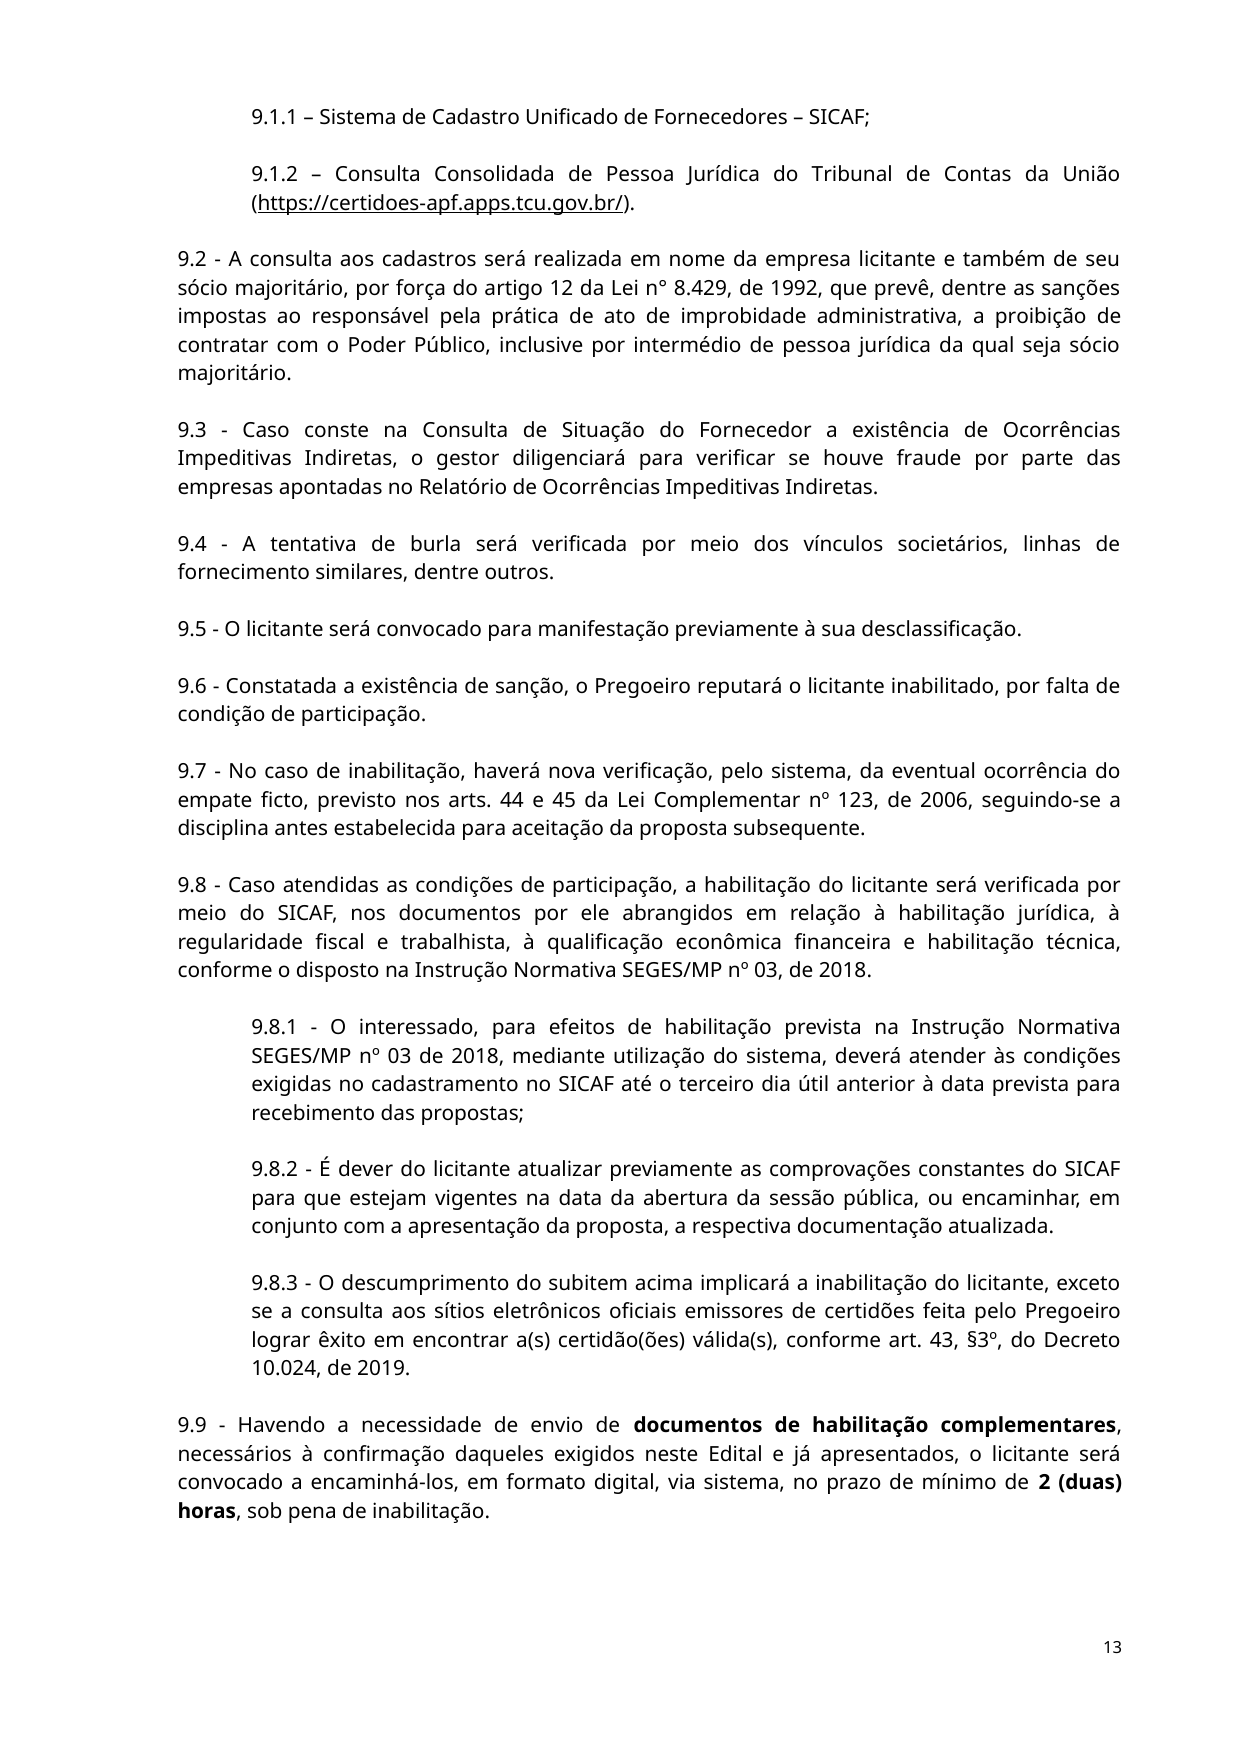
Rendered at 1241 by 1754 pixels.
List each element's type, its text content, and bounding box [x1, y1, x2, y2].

list 9.8.2 - É dever do licitante atualizar previamente as comprovações constantes do SICAF para que estejam vigentes na data da abertura da sessão pública, ou encaminhar, em conjunto com a apresentação da proposta, a respectiva documentação atualizada. [251, 1154, 1122, 1240]
list 9.1.2 – Consulta Consolidada de Pessoa Jurídica do Tribunal de Contas da União (https://certidoes-apf.apps.tcu.gov.br/). [251, 159, 1122, 216]
list 9.8 - Caso atendidas as condições de participação, a habilitação do licitante será verificada por meio do SICAF, nos documentos por ele abrangidos em relação à habilitação jurídica, à regularidade fiscal e trabalhista, à qualificação econômica financeira e habilitação técnica, conforme o disposto na Instrução Normativa SEGES/MP nº 03, de 2018. [177, 870, 1122, 984]
list 9.4 - A tentativa de burla será verificada por meio dos vínculos societários, linhas de fornecimento similares, dentre outros. [177, 529, 1122, 586]
list 9.6 - Constatada a existência de sanção, o Pregoeiro reputará o licitante inabilitado, por falta de condição de participação. [177, 671, 1122, 728]
list 9.2 - A consulta aos cadastros será realizada em nome da empresa licitante e também de seu sócio majoritário, por força do artigo 12 da Lei n° 8.429, de 1992, que prevê, dentre as sanções impostas ao responsável pela prática de ato de improbidade administrativa, a proibição de contratar com o Poder Público, inclusive por intermédio de pessoa jurídica da qual seja sócio majoritário. [177, 244, 1122, 387]
list 9.8.1 - O interessado, para efeitos de habilitação prevista na Instrução Normativa SEGES/MP nº 03 de 2018, mediante utilização do sistema, deverá atender às condições exigidas no cadastramento no SICAF até o terceiro dia útil anterior à data prevista para recebimento das propostas; [251, 1012, 1122, 1126]
list 9.9 - Havendo a necessidade de envio de documentos de habilitação complementares, necessários à confirmação daqueles exigidos neste Edital e já apresentados, o licitante será convocado a encaminhá-los, em formato digital, via sistema, no prazo de mínimo de 2 (duas) horas, sob pena de inabilitação. [177, 1410, 1122, 1524]
list 9.8.3 - O descumprimento do subitem acima implicará a inabilitação do licitante, exceto se a consulta aos sítios eletrônicos oficiais emissores de certidões feita pelo Pregoeiro lograr êxito em encontrar a(s) certidão(ões) válida(s), conforme art. 43, §3º, do Decreto 10.024, de 2019. [251, 1268, 1122, 1382]
list 9.3 - Caso conste na Consulta de Situação do Fornecedor a existência de Ocorrências Impeditivas Indiretas, o gestor diligenciará para verificar se houve fraude por parte das empresas apontadas no Relatório de Ocorrências Impeditivas Indiretas. [177, 415, 1122, 500]
list 9.7 - No caso de inabilitação, haverá nova verificação, pelo sistema, da eventual ocorrência do empate ficto, previsto nos arts. 44 e 45 da Lei Complementar nº 123, de 2006, seguindo-se a disciplina antes estabelecida para aceitação da proposta subsequente. [177, 756, 1122, 842]
list 9.1.1 – Sistema de Cadastro Unificado de Fornecedores – SICAF; [251, 102, 1122, 131]
list 9.5 - O licitante será convocado para manifestação previamente à sua desclassificação. [177, 614, 1122, 643]
